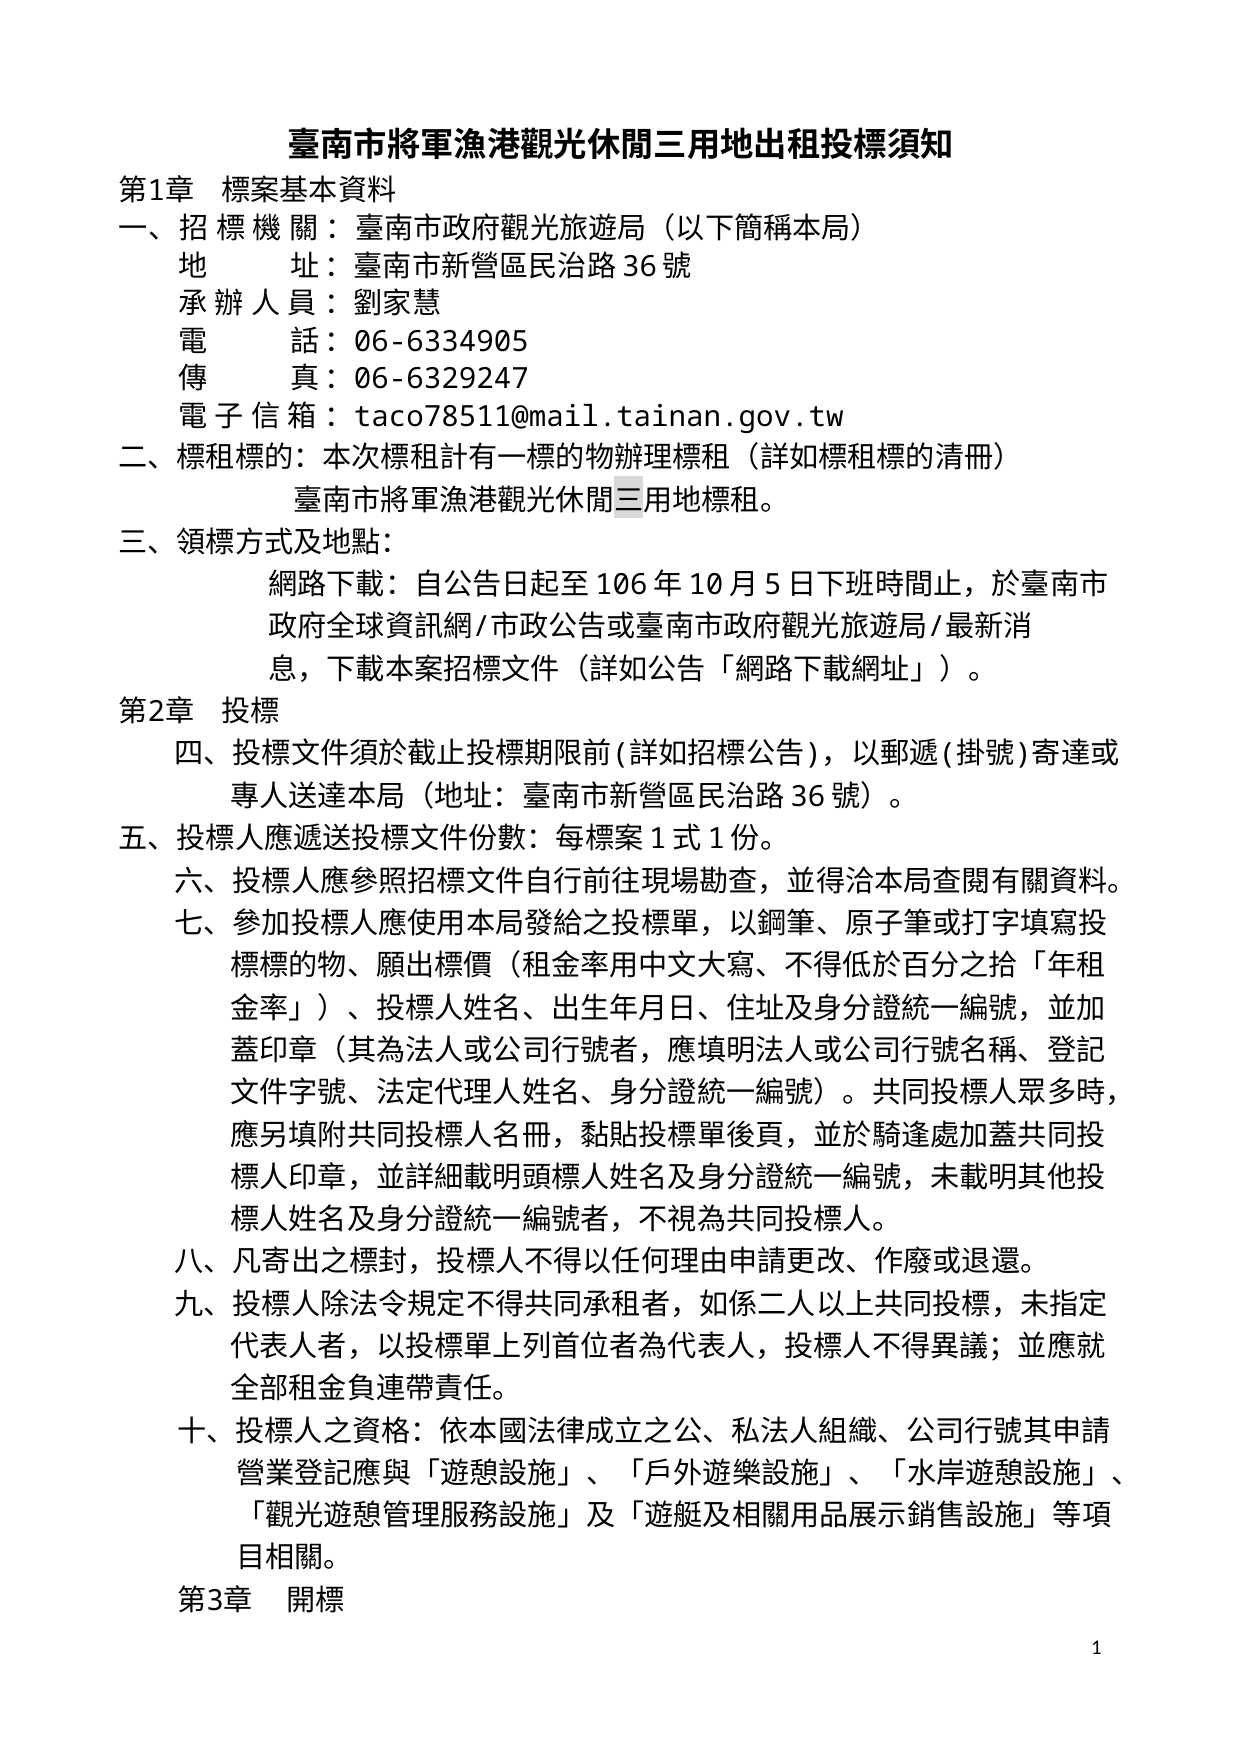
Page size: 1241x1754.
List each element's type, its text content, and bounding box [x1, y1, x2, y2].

text 承辦人員：劉家慧 [178, 284, 1122, 321]
list 投標 [118, 688, 1122, 730]
list 開標 [177, 1576, 1122, 1619]
text 地 址：臺南市新營區民治路36號 [178, 246, 1122, 284]
list 四、投標文件須於截止投標期限前(詳如招標公告)，以郵遞(掛號)寄達或專人送達本局（地址：臺南市新營區民治路36號）。 [174, 730, 1122, 815]
text 傳 真：06-6329247 [178, 359, 1122, 396]
text 電 話：06-6334905 [178, 321, 1122, 359]
list 網路下載：自公告日起至106年10月5日下班時間止，於臺南市政府全球資訊網/市政公告或臺南市政府觀光旅遊局/最新消 息，下載本案招標文件（詳如公告「網路下載網址」）。 [268, 561, 1122, 688]
list 三、領標方式及地點： [118, 518, 1122, 561]
list 八、凡寄出之標封，投標人不得以任何理由申請更改、作廢或退還。 [174, 1238, 1122, 1280]
list 二、標租標的：本次標租計有一標的物辦理標租（詳如標租標的清冊） [118, 434, 1122, 476]
list 九、投標人除法令規定不得共同承租者，如係二人以上共同投標，未指定代表人者，以投標單上列首位者為代表人，投標人不得異議；並應就全部租金負連帶責任。 [174, 1280, 1122, 1407]
list 臺南市將軍漁港觀光休閒三用地標租。 [118, 476, 1122, 518]
list 七、參加投標人應使用本局發給之投標單，以鋼筆、原子筆或打字填寫投標標的物、願出標價（租金率用中文大寫、不得低於百分之拾「年租金率」）、投標人姓名、出生年月日、住址及身分證統一編號，並加蓋印章（其為法人或公司行號者，應填明法人或公司行號名稱、登記文件字號、法定代理人姓名、身分證統一編號）。共同投標人眾多時，應另填附共同投標人名冊，黏貼投標單後頁，並於騎逢處加蓋共同投標人印章，並詳細載明頭標人姓名及身分證統一編號，未載明其他投標人姓名及身分證統一編號者，不視為共同投標人。 [174, 899, 1122, 1238]
text 一、招標機關：臺南市政府觀光旅遊局（以下簡稱本局） [118, 209, 1122, 246]
list 十、投標人之資格：依本國法律成立之公、私法人組織、公司行號其申請營業登記應與「遊憩設施」、「戶外遊樂設施」、「水岸遊憩設施」、「觀光遊憩管理服務設施」及「遊艇及相關用品展示銷售設施」等項目相關。 [177, 1407, 1122, 1576]
list 標案基本資料 [118, 166, 1122, 209]
list 五、投標人應遞送投標文件份數：每標案1式1份。 [118, 815, 1122, 857]
list 六、投標人應參照招標文件自行前往現場勘查，並得洽本局查閱有關資料。 [174, 857, 1122, 899]
text 電子信箱：taco78511@mail.tainan.gov.tw [178, 396, 1122, 434]
text 臺南市將軍漁港觀光休閒三用地出租投標須知 [118, 118, 1122, 166]
